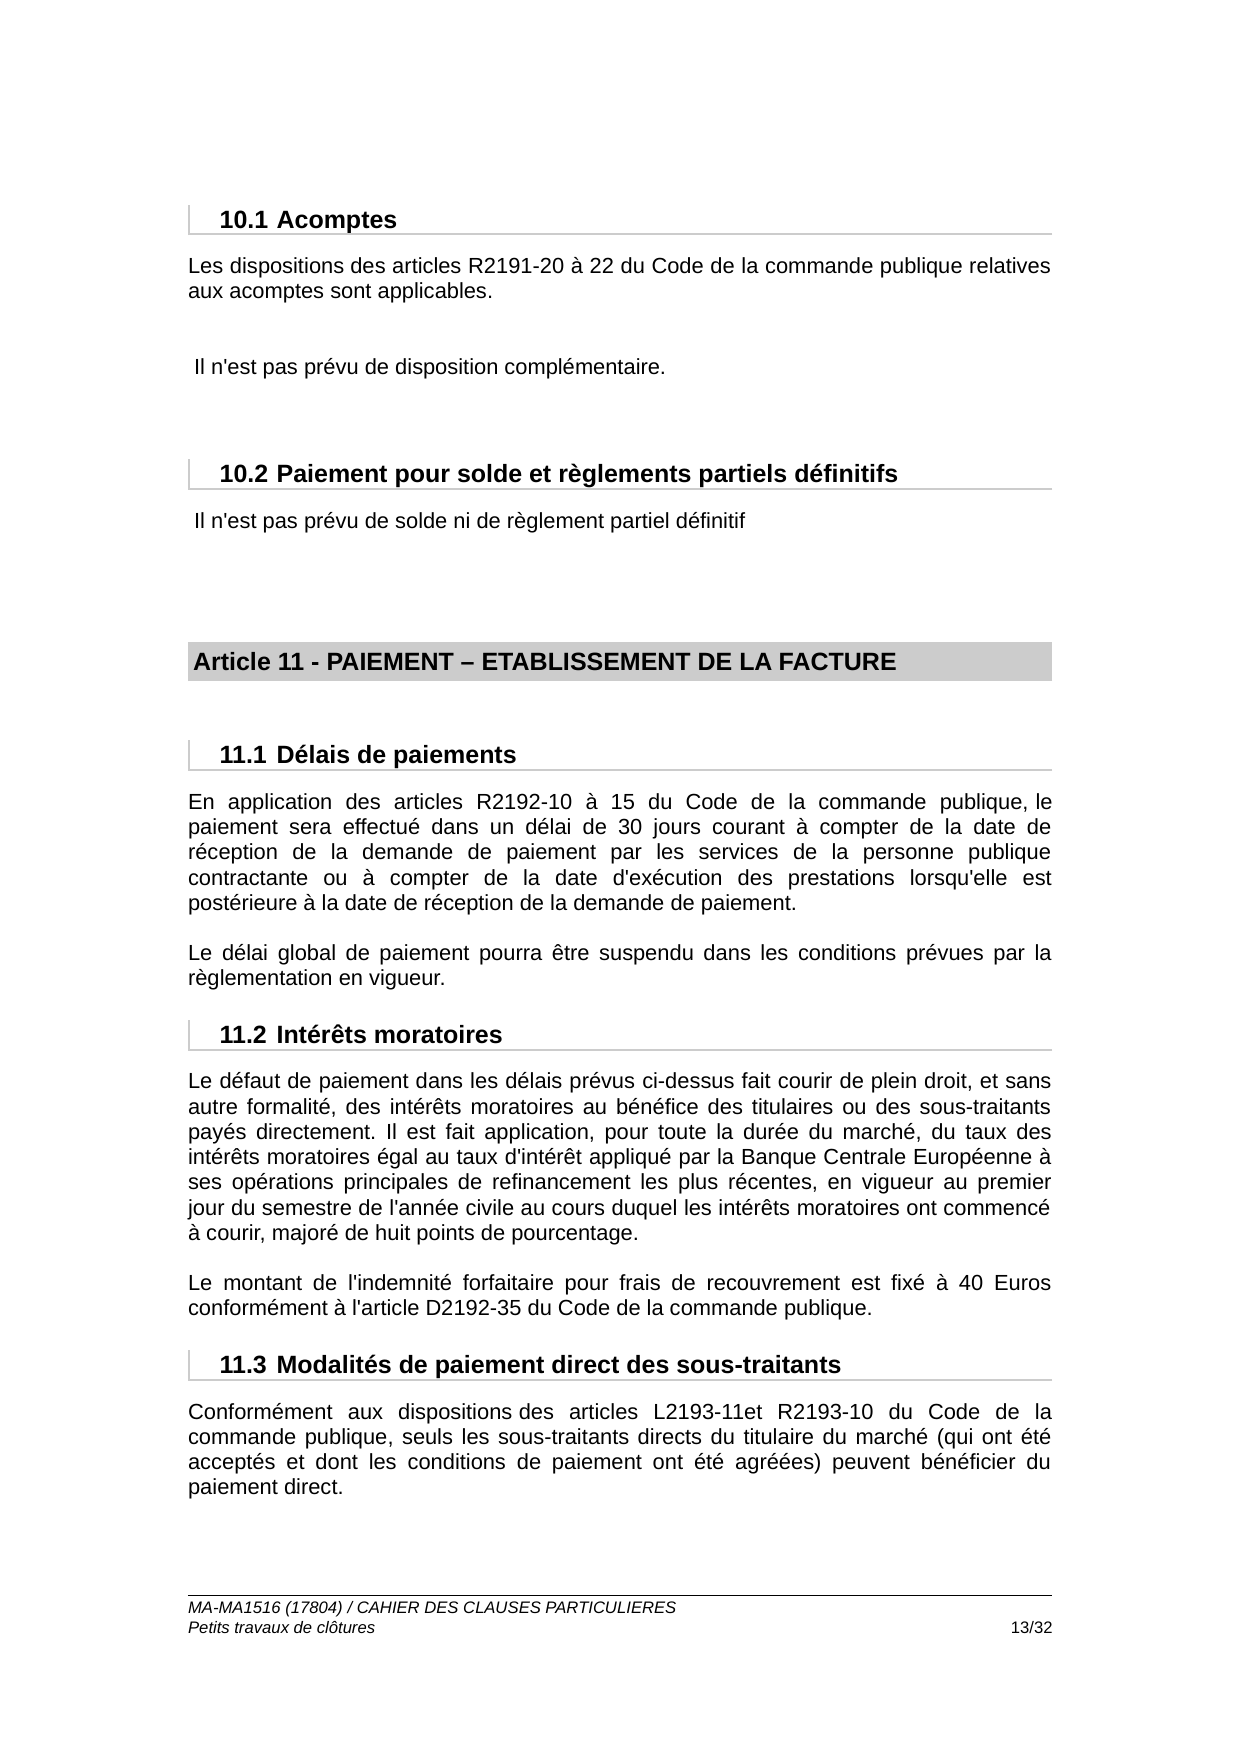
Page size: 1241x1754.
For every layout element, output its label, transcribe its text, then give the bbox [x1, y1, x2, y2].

subtitle Paiement pour solde et règlements partiels définitifs [190, 459, 1052, 488]
subtitle Délais de paiements [190, 740, 1052, 769]
subtitle Intérêts moratoires [190, 1020, 1052, 1049]
subtitle Modalités de paiement direct des sous-traitants [190, 1350, 1052, 1379]
text Le montant de l'indemnité forfaitaire pour frais de recouvrement est fixé à 40 Euros conformément à l'article D2192-35 du Code de la commande publique. [188, 1270, 1052, 1321]
subtitle Acomptes [188, 204, 1052, 233]
text En application des articles R2192-10 à 15 du Code de la commande publique, le paiement sera effectué dans un délai de 30 jours courant à compter de la date de réception de la demande de paiement par les services de la personne publique contractante ou à compter de la date d'exécution des prestations lorsqu'elle est postérieure à la date de réception de la demande de paiement. [188, 789, 1052, 915]
text Il n'est pas prévu de solde ni de règlement partiel définitif [188, 508, 1052, 533]
text Le délai global de paiement pourra être suspendu dans les conditions prévues par la règlementation en vigueur. [188, 940, 1052, 990]
subtitle PAIEMENT – ETABLISSEMENT DE LA FACTURE [190, 645, 1050, 679]
text Conformément aux dispositions des articles L2193-11et R2193-10 du Code de la commande publique, seuls les sous-traitants directs du titulaire du marché (qui ont été acceptés et dont les conditions de paiement ont été agréées) peuvent bénéficier du paiement direct. [188, 1398, 1052, 1499]
text Il n'est pas prévu de disposition complémentaire. [188, 354, 1052, 379]
text Le défaut de paiement dans les délais prévus ci-dessus fait courir de plein droit, et sans autre formalité, des intérêts moratoires au bénéfice des titulaires ou des sous-traitants payés directement. Il est fait application, pour toute la durée du marché, du taux des intérêts moratoires égal au taux d'intérêt appliqué par la Banque Centrale Européenne à ses opérations principales de refinancement les plus récentes, en vigueur au premier jour du semestre de l'année civile au cours duquel les intérêts moratoires ont commencé à courir, majoré de huit points de pourcentage. [188, 1068, 1052, 1245]
text Les dispositions des articles R2191-20 à 22 du Code de la commande publique relatives aux acomptes sont applicables. [188, 253, 1052, 303]
